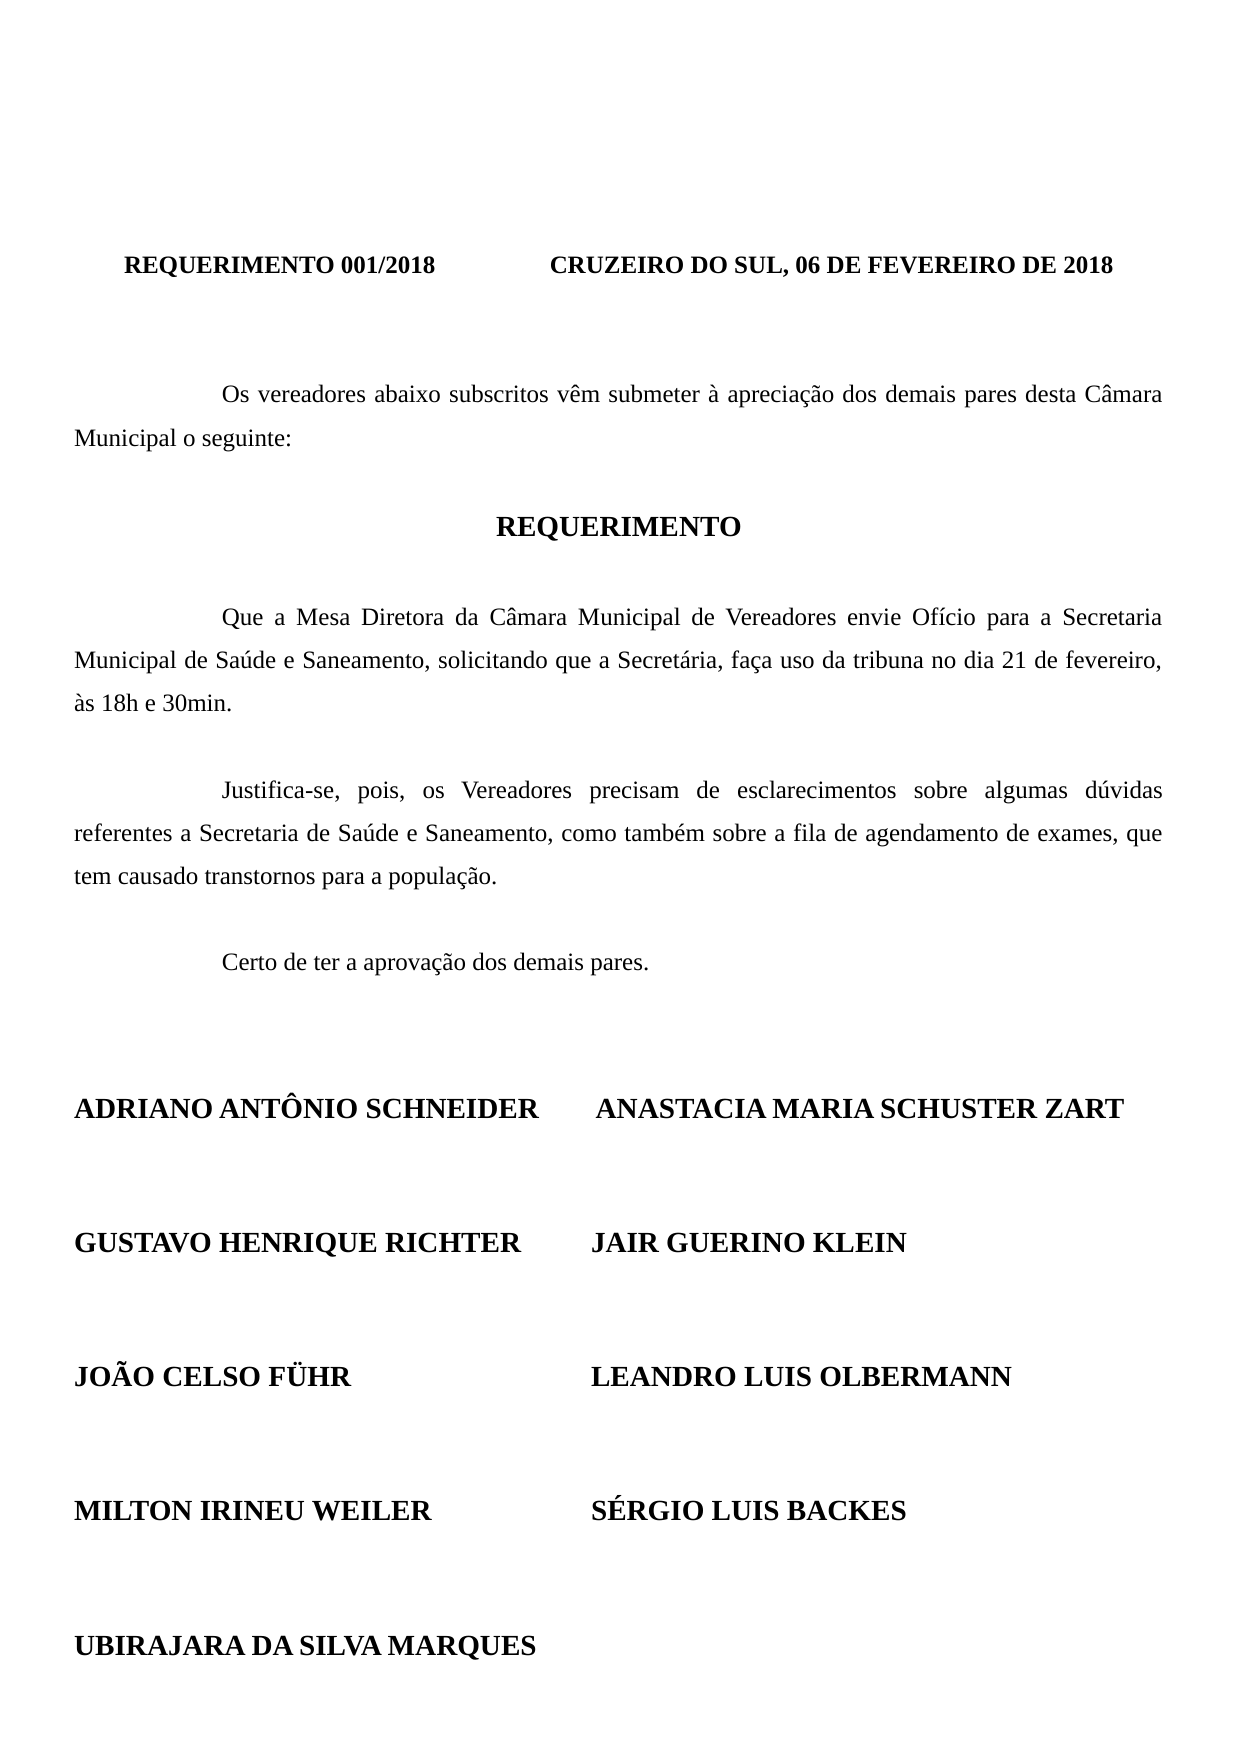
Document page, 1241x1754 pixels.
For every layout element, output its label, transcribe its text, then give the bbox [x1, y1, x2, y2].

text Justifica-se, pois, os Vereadores precisam de esclarecimentos sobre algumas dúvidas referentes a Secretaria de Saúde e Saneamento, como também sobre a fila de agendamento de exames, que tem causado transtornos para a população. [74, 775, 1163, 890]
text MILTON IRINEU WEILER SÉRGIO LUIS BACKES [74, 1493, 1163, 1527]
text Que a Mesa Diretora da Câmara Municipal de Vereadores envie Ofício para a Secretaria Municipal de Saúde e Saneamento, solicitando que a Secretária, faça uso da tribuna no dia 21 de fevereiro, às 18h e 30min. [74, 602, 1163, 717]
text GUSTAVO HENRIQUE RICHTER JAIR GUERINO KLEIN [74, 1225, 1163, 1259]
text ADRIANO ANTÔNIO SCHNEIDER ANASTACIA MARIA SCHUSTER ZART [74, 1091, 1163, 1124]
text UBIRAJARA DA SILVA MARQUES [74, 1628, 1163, 1661]
text JOÃO CELSO FÜHR LEANDRO LUIS OLBERMANN [74, 1359, 1163, 1393]
text Certo de ter a aprovação dos demais pares. [148, 947, 1163, 976]
text REQUERIMENTO [74, 509, 1163, 542]
text Os vereadores abaixo subscritos vêm submeter à apreciação dos demais pares desta Câmara Municipal o seguinte: [74, 379, 1163, 451]
text REQUERIMENTO 001/2018 CRUZEIRO DO SUL, 06 DE FEVEREIRO DE 2018 [74, 250, 1163, 279]
